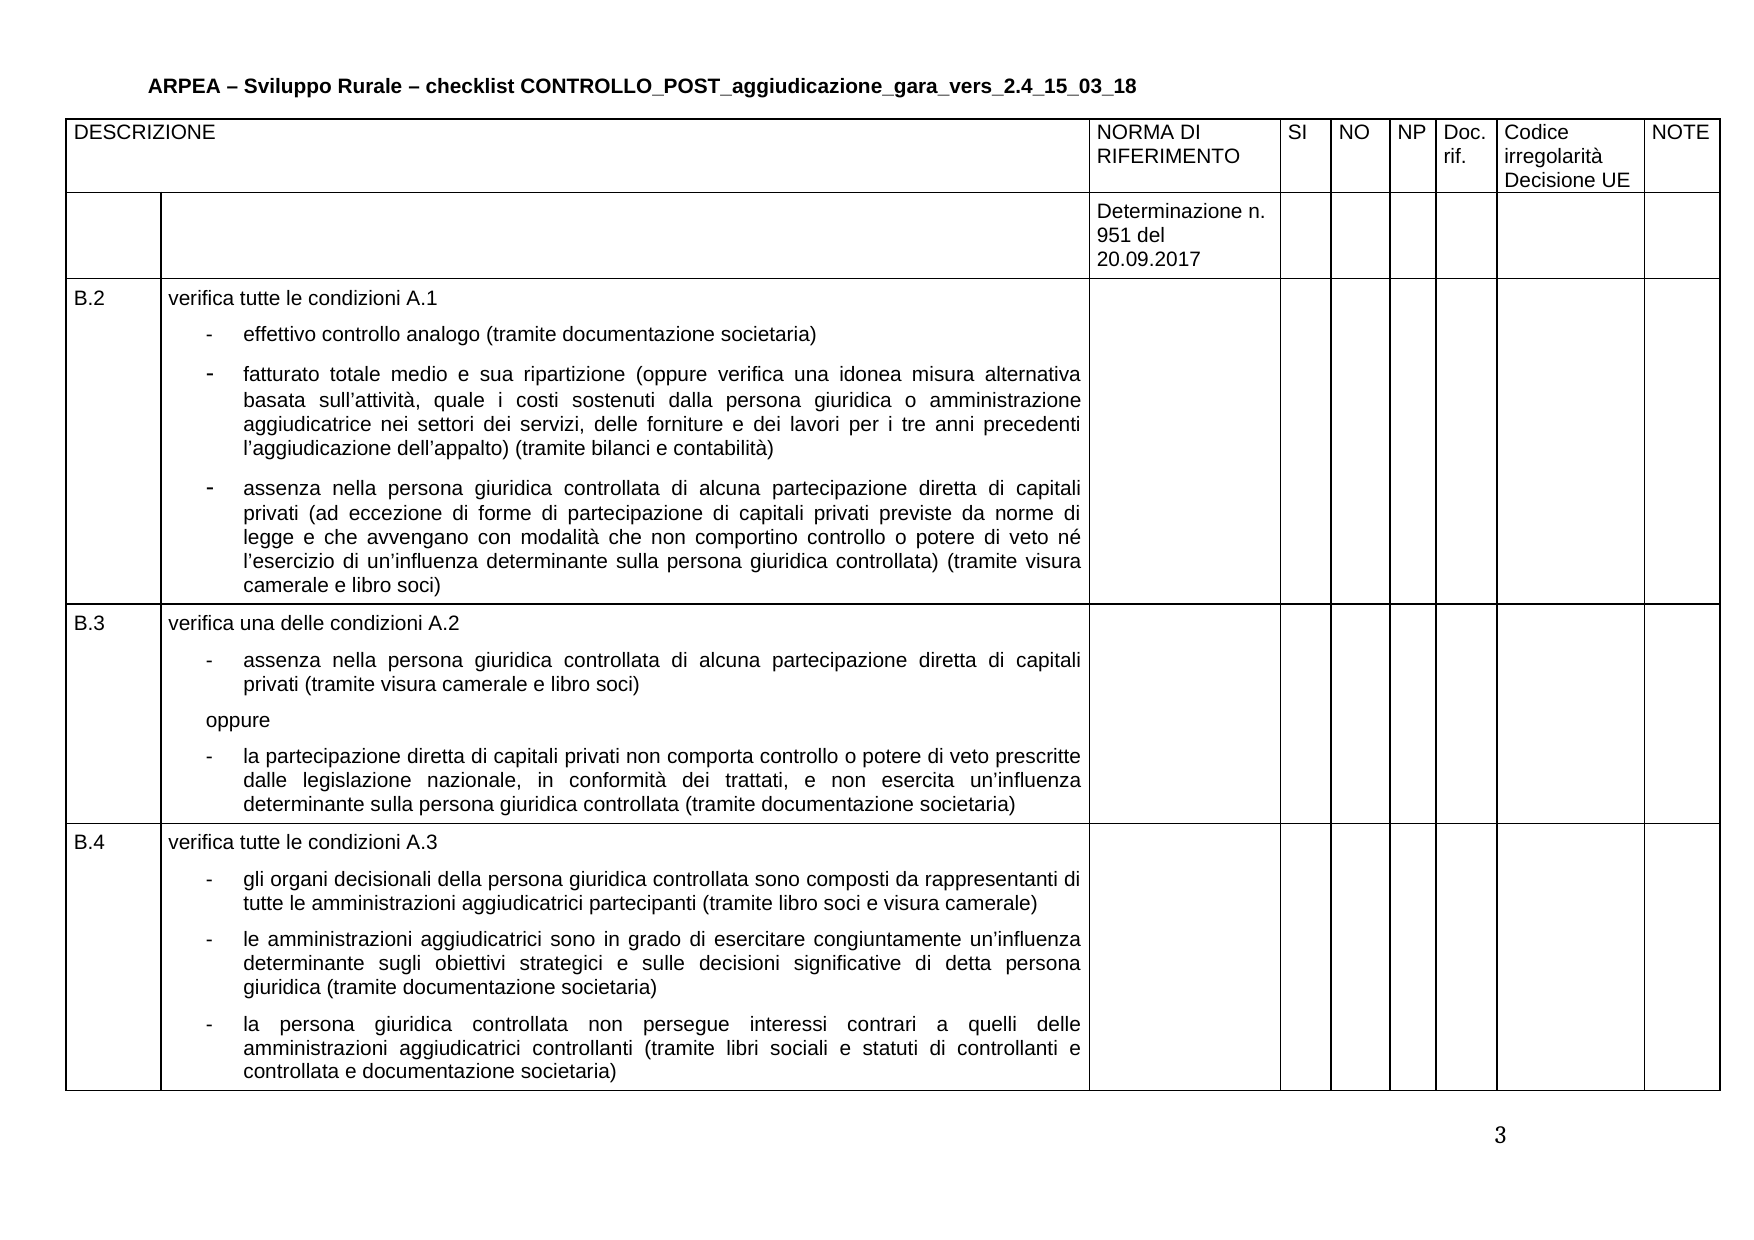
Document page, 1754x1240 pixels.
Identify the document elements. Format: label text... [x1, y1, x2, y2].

table_cell [1391, 824, 1435, 1089]
table_cell [1645, 824, 1719, 1089]
table_cell B.3 [67, 605, 160, 822]
table_cell [1391, 279, 1435, 603]
table_cell verifica tutte le condizioni A.1 effettivo controllo analogo (tramite documentazione societaria) fatturato totale medio e sua ripartizione (oppure verifica una idonea misura alternativa basata sull’attività, quale i costi sostenuti dalla persona giuridica o amministrazione aggiudicatrice nei settori dei servizi, delle forniture e dei lavori per i tre anni precedenti l’aggiudicazione dell’appalto) (tramite bilanci e contabilità) assenza nella persona giuridica controllata di alcuna partecipazione diretta di capitali privati (ad eccezione di forme di partecipazione di capitali privati previste da norme di legge e che avvengano con modalità che non comportino controllo o potere di veto né l’esercizio di un’influenza determinante sulla persona giuridica controllata) (tramite visura camerale e libro soci) [162, 279, 1089, 603]
table_cell [1498, 279, 1644, 603]
table_cell B.4 [67, 824, 160, 1089]
table_cell Determinazione n. 951 del 20.09.2017 [1090, 193, 1280, 277]
table_cell [1090, 605, 1280, 822]
table_cell [1391, 605, 1435, 822]
table_header Codice irregolarità Decisione UE [1498, 120, 1644, 192]
table_cell [1498, 605, 1644, 822]
table_cell [1281, 605, 1330, 822]
table_cell [1645, 279, 1719, 603]
table_header NP [1391, 120, 1435, 192]
table_cell [1437, 279, 1496, 603]
table_cell [1332, 824, 1389, 1089]
table_header DESCRIZIONE [67, 120, 1089, 192]
table_cell [1281, 193, 1330, 277]
table_cell [1332, 279, 1389, 603]
table_cell [162, 193, 1089, 277]
table_cell [1437, 824, 1496, 1089]
table_header SI [1281, 120, 1330, 192]
table_cell [1498, 824, 1644, 1089]
table_cell [1332, 193, 1389, 277]
table_cell [1498, 193, 1644, 277]
table_cell [1090, 824, 1280, 1089]
table_cell [67, 193, 160, 277]
table_cell [1645, 193, 1719, 277]
table_cell B.2 [67, 279, 160, 603]
table_header Doc. rif. [1437, 120, 1496, 192]
table_cell verifica una delle condizioni A.2 assenza nella persona giuridica controllata di alcuna partecipazione diretta di capitali privati (tramite visura camerale e libro soci) oppure la partecipazione diretta di capitali privati non comporta controllo o potere di veto prescritte dalle legislazione nazionale, in conformità dei trattati, e non esercita un’influenza determinante sulla persona giuridica controllata (tramite documentazione societaria) [162, 605, 1089, 822]
table_cell [1090, 279, 1280, 603]
table_cell [1281, 279, 1330, 603]
table_cell [1437, 605, 1496, 822]
table_cell [1645, 605, 1719, 822]
table_header NORMA DI RIFERIMENTO [1090, 120, 1280, 192]
table_header NO [1332, 120, 1389, 192]
table_cell [1332, 605, 1389, 822]
table_cell [1281, 824, 1330, 1089]
table_cell [1437, 193, 1496, 277]
table_cell [1391, 193, 1435, 277]
table_cell verifica tutte le condizioni A.3 gli organi decisionali della persona giuridica controllata sono composti da rappresentanti di tutte le amministrazioni aggiudicatrici partecipanti (tramite libro soci e visura camerale) le amministrazioni aggiudicatrici sono in grado di esercitare congiuntamente un’influenza determinante sugli obiettivi strategici e sulle decisioni significative di detta persona giuridica (tramite documentazione societaria) la persona giuridica controllata non persegue interessi contrari a quelli delle amministrazioni aggiudicatrici controllanti (tramite libri sociali e statuti di controllanti e controllata e documentazione societaria) [162, 824, 1089, 1089]
table_header NOTE [1645, 120, 1719, 192]
